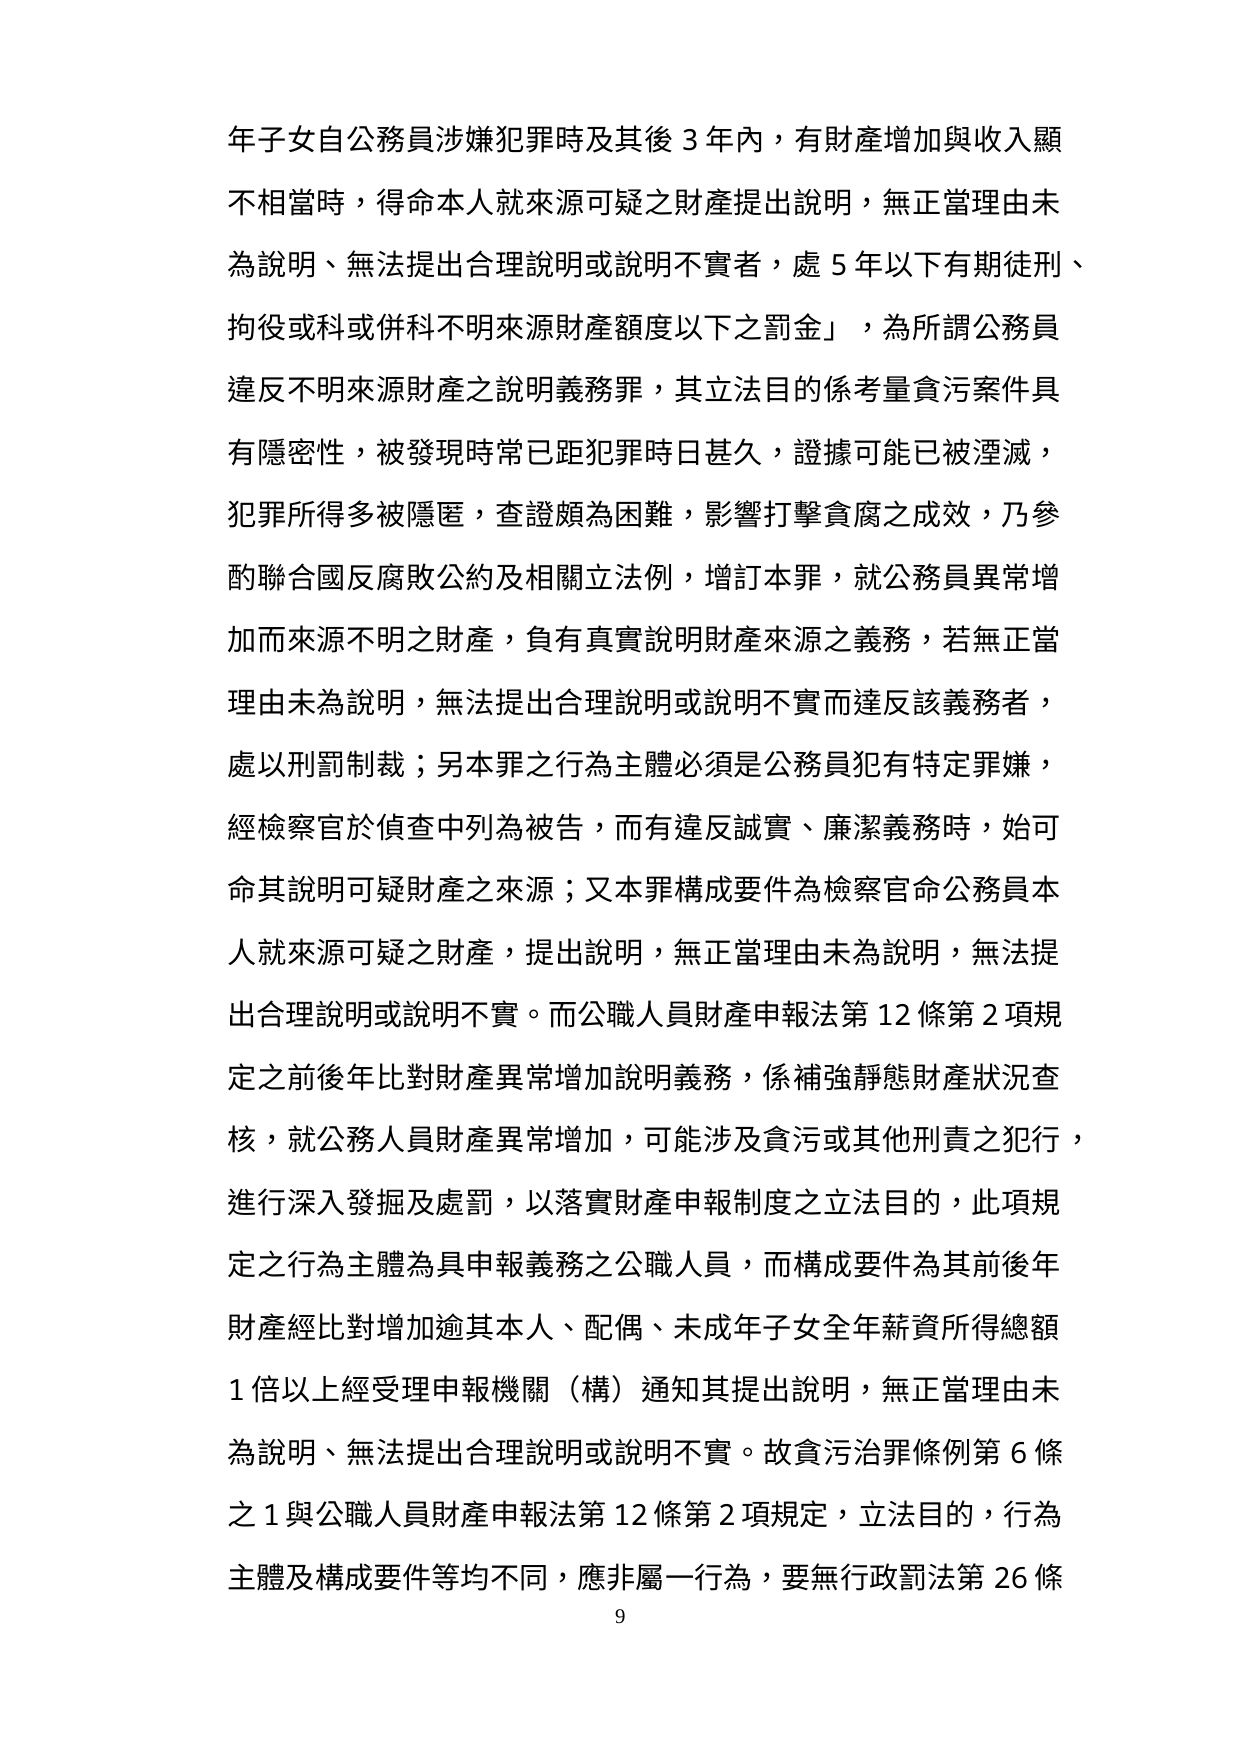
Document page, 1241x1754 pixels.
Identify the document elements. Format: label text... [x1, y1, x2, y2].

text 至貪污治罪條例第6條之1第1項規定：「公務員犯下列各款所列罪嫌之一，檢察官於偵查中，發現公務員本人及其配偶、未成年子女自公務員涉嫌犯罪時及其後3年內，有財產增加與收入顯不相當時，得命本人就來源可疑之財產提出說明，無正當理由未為說明、無法提出合理說明或說明不實者，處5年以下有期徒刑、拘役或科或併科不明來源財產額度以下之罰金」，為所謂公務員違反不明來源財產之說明義務罪，其立法目的係考量貪污案件具有隱密性，被發現時常已距犯罪時日甚久，證據可能已被湮滅，犯罪所得多被隱匿，查證頗為困難，影響打擊貪腐之成效，乃參酌聯合國反腐敗公約及相關立法例，增訂本罪，就公務員異常增加而來源不明之財產，負有真實說明財產來源之義務，若無正當理由未為說明，無法提出合理說明或說明不實而達反該義務者，處以刑罰制裁；另本罪之行為主體必須是公務員犯有特定罪嫌，經檢察官於偵查中列為被告，而有違反誠實、廉潔義務時，始可命其說明可疑財產之來源；又本罪構成要件為檢察官命公務員本人就來源可疑之財產，提出說明，無正當理由未為說明，無法提出合理說明或說明不實。而公職人員財產申報法第12條第2項規定之前後年比對財產異常增加說明義務，係補強靜態財產狀況查核，就公務人員財產異常增加，可能涉及貪污或其他刑責之犯行，進行深入發掘及處罰，以落實財產申報制度之立法目的，此項規定之行為主體為具申報義務之公職人員，而構成要件為其前後年財產經比對增加逾其本人、配偶、未成年子女全年薪資所得總額1倍以上經受理申報機關（構）通知其提出說明，無正當理由未為說明、無法提出合理說明或說明不實。故貪污治罪條例第6條之1與公職人員財產申報法第12條第2項規定，立法目的，行為主體及構成要件等均不同，應非屬一行為，要無行政罰法第26條規定之適用。上訴意旨以：貪污治罪條例第6條之1之立法目的旨在落實公務員財產申報制度，而公職人員財產申報法第12條第2項係重在公職人員須依法據實申報財產，兩者均係為督促公職人員具體申報財產，立法目的應係相同，均係基於未申報之行為而來，屬違法狀態持續存在之一行為，自有行政罰法第26條第1項適用云云，指摘原判決違法，亦非可採。 [227, 96, 1063, 1596]
